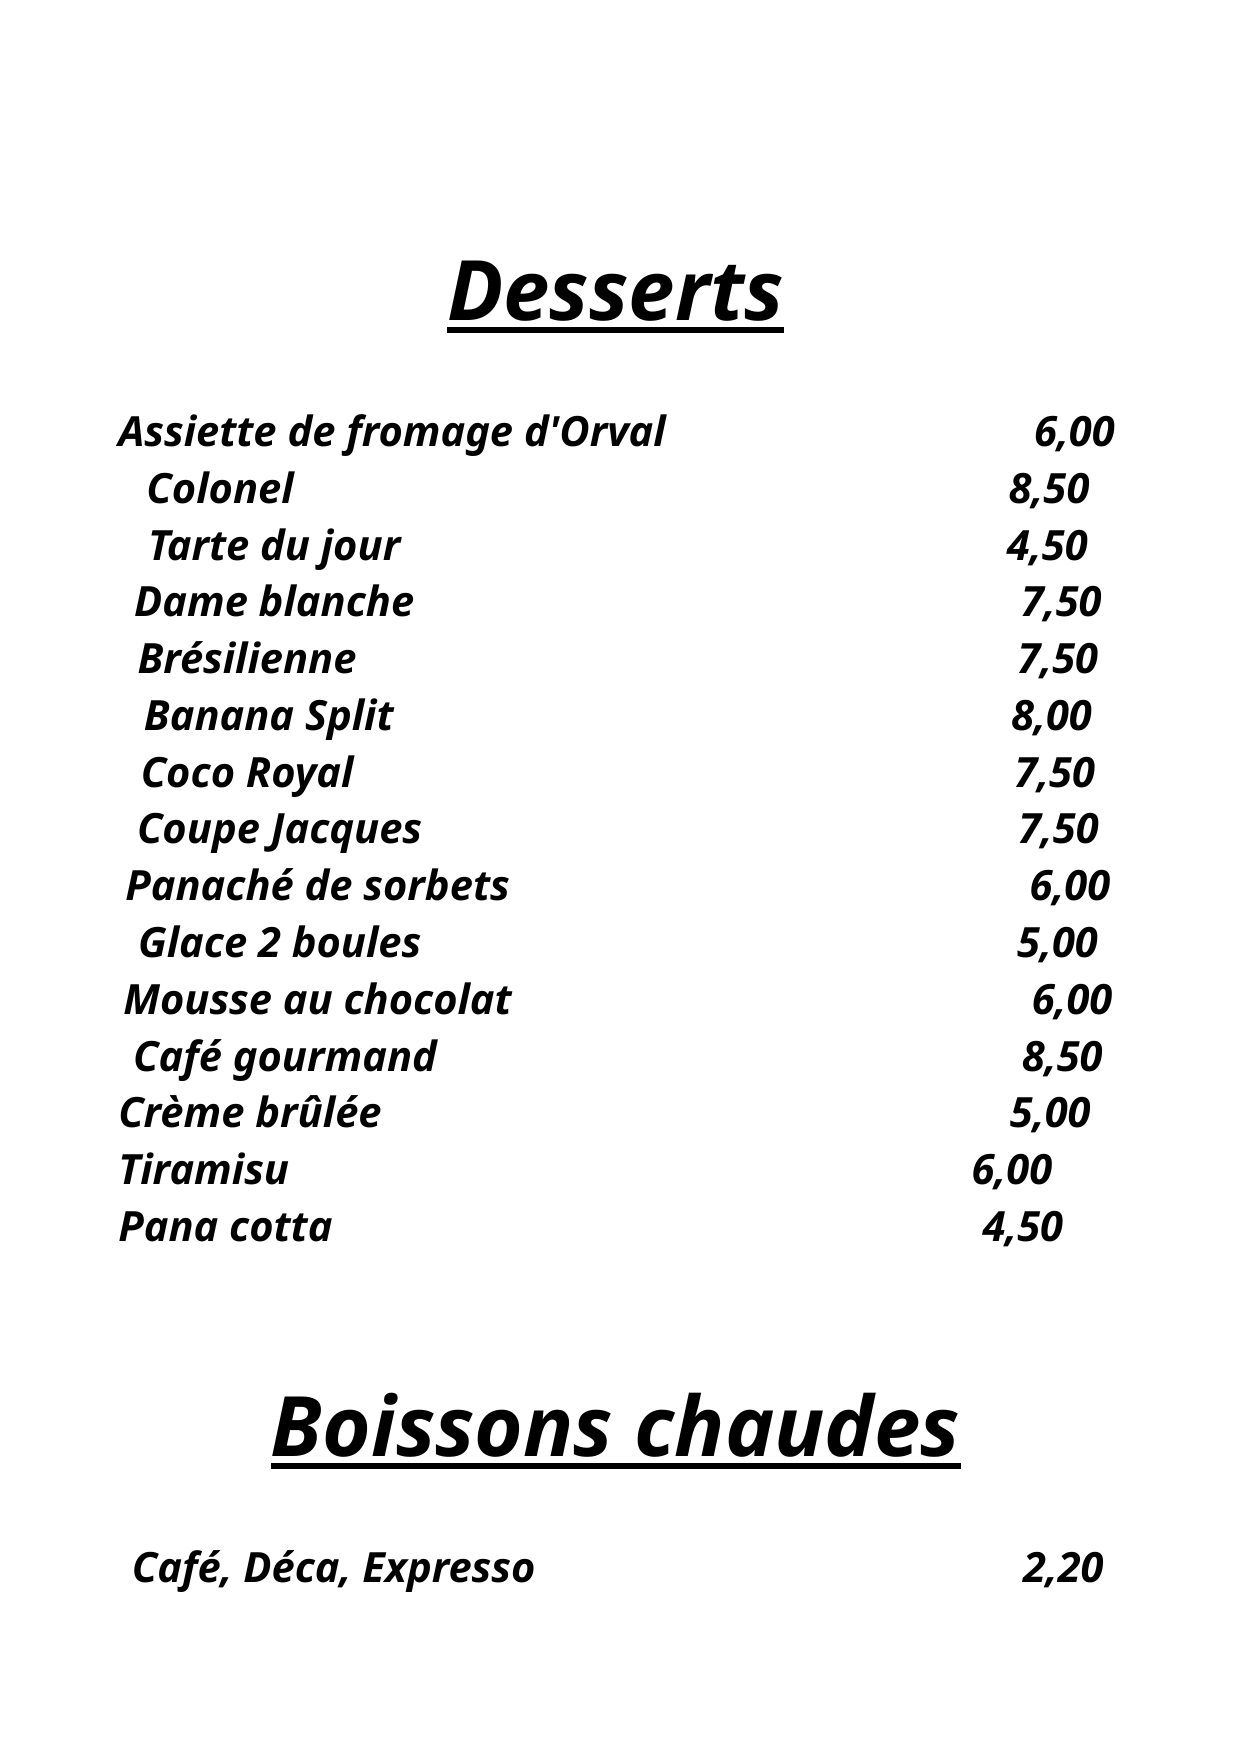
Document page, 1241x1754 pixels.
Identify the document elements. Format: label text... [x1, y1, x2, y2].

text Café, Déca, Expresso 2,20 [118, 1537, 1122, 1594]
text Banana Split 8,00 [118, 686, 1122, 743]
text Café gourmand 8,50 [118, 1026, 1122, 1083]
text Crème brûlée 5,00 [118, 1083, 1122, 1140]
text Brésilienne 7,50 [118, 629, 1122, 686]
text Assiette de fromage d'Orval 6,00 [118, 402, 1122, 459]
text Desserts [118, 232, 1122, 345]
text Dame blanche 7,50 [118, 572, 1122, 629]
text Boissons chaudes [118, 1367, 1122, 1481]
text Tarte du jour 4,50 [118, 516, 1122, 572]
text Mousse au chocolat 6,00 [118, 970, 1122, 1026]
text Tiramisu 6,00 [118, 1140, 1122, 1197]
text Coupe Jacques 7,50 [118, 799, 1122, 856]
text Colonel 8,50 [118, 459, 1122, 516]
text Pana cotta 4,50 [118, 1197, 1122, 1253]
text Coco Royal 7,50 [118, 743, 1122, 799]
text Panaché de sorbets 6,00 [118, 856, 1122, 913]
text Glace 2 boules 5,00 [118, 913, 1122, 970]
